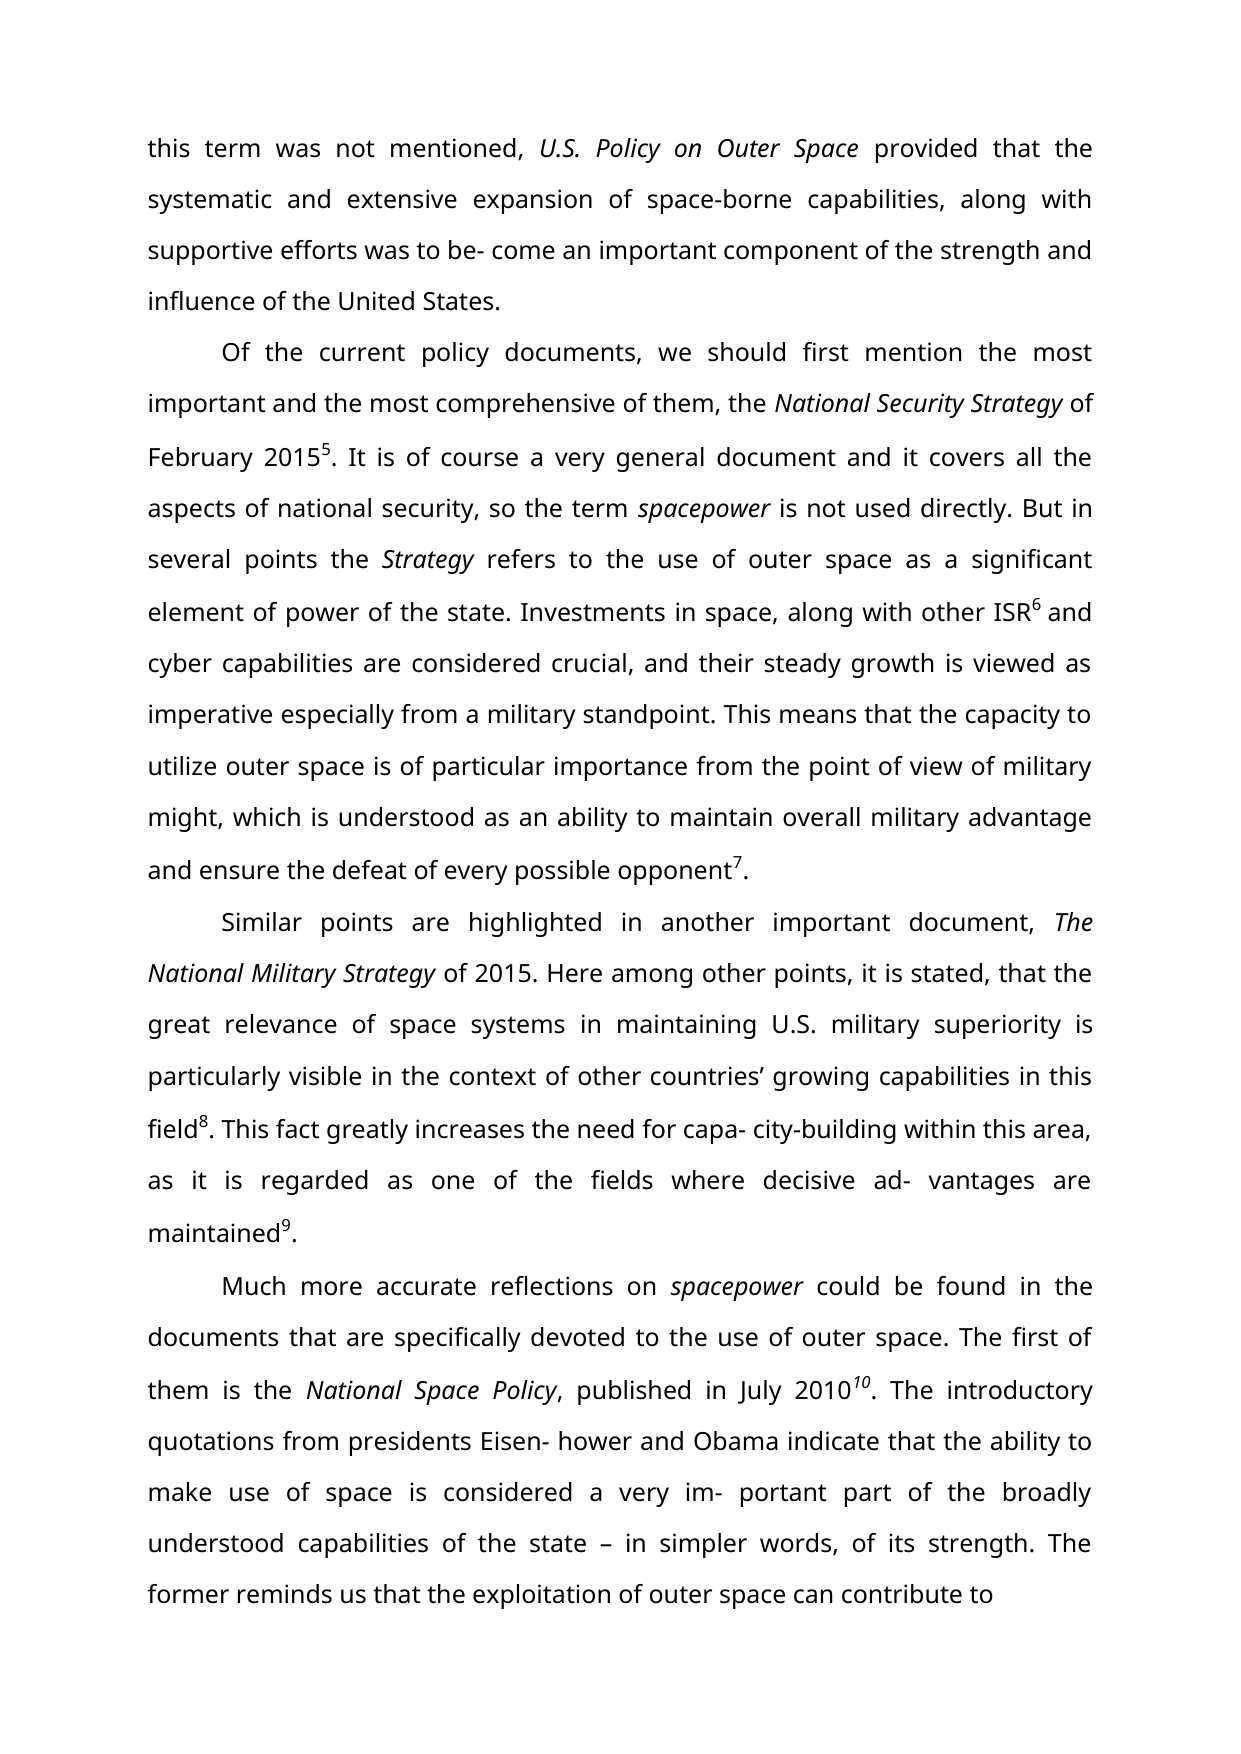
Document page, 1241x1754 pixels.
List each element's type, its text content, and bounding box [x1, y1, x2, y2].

text Much more accurate reflections on spacepower could be found in the documents that are specifically devoted to the use of outer space. The first of them is the National Space Policy, published in July 201010. The introductory quotations from presidents Eisen- hower and Obama indicate that the ability to make use of space is considered a very im- portant part of the broadly understood capabilities of the state – in simpler words, of its strength. The former reminds us that the exploitation of outer space can contribute to [147, 1268, 1093, 1611]
text Similar points are highlighted in another important document, The National Military Strategy of 2015. Here among other points, it is stated, that the great relevance of space systems in maintaining U.S. military superiority is particularly visible in the context of other countries’ growing capabilities in this field8. This fact greatly increases the need for capa- city-building within this area, as it is regarded as one of the fields where decisive ad- vantages are maintained9. [147, 905, 1093, 1250]
text Of the current policy documents, we should first mention the most important and the most comprehensive of them, the National Security Strategy of February 20155. It is of course a very general document and it covers all the aspects of national security, so the term spacepower is not used directly. But in several points the Strategy refers to the use of outer space as a significant element of power of the state. Investments in space, along with other ISR6 and cyber capabilities are considered crucial, and their steady growth is viewed as imperative especially from a military standpoint. This means that the capacity to utilize outer space is of particular importance from the point of view of military might, which is understood as an ability to maintain overall military advantage and ensure the defeat of every possible opponent7. [147, 335, 1093, 887]
text this term was not mentioned, U.S. Policy on Outer Space provided that the systematic and extensive expansion of space-borne capabilities, along with supportive efforts was to be- come an important component of the strength and influence of the United States. [147, 131, 1093, 318]
